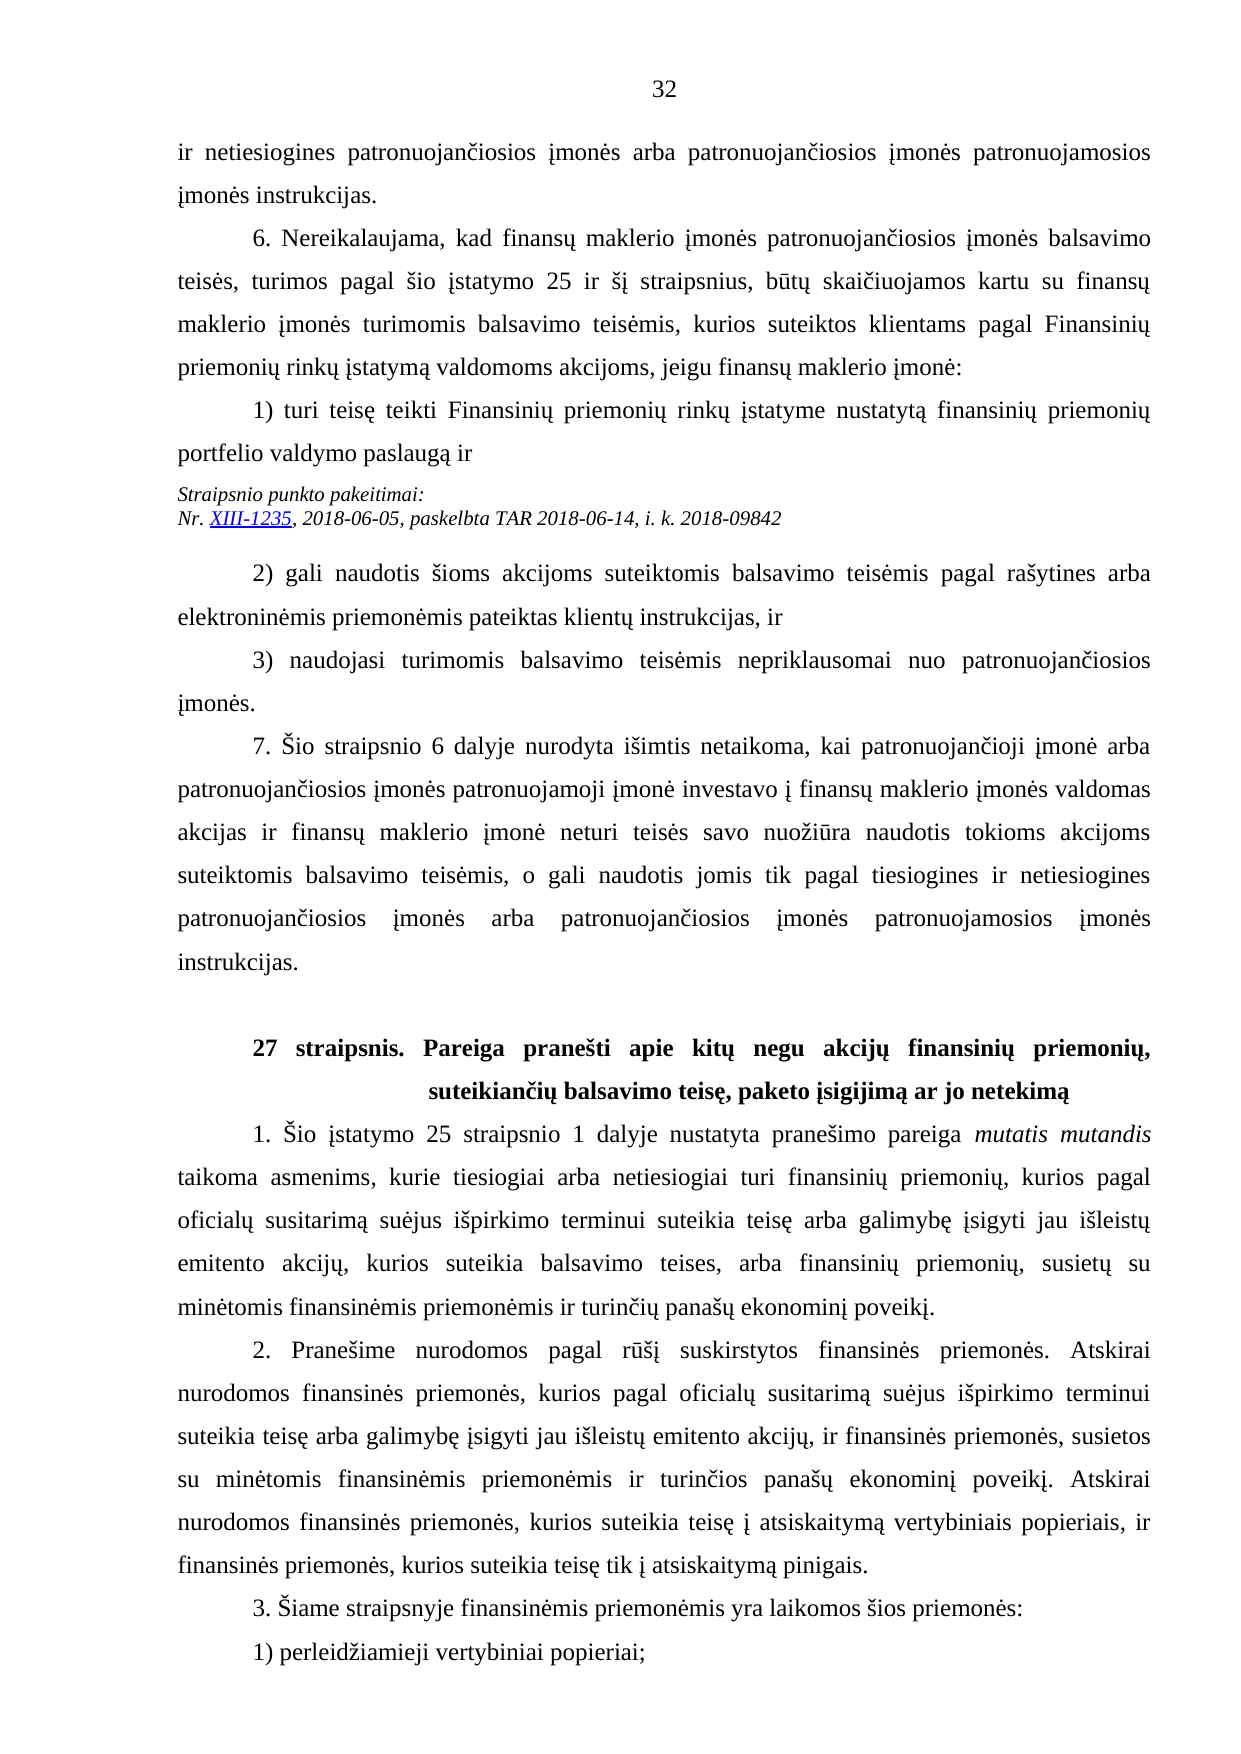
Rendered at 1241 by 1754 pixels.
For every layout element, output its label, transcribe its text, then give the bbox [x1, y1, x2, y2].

text 1) turi teisę teikti Finansinių priemonių rinkų įstatyme nustatytą finansinių priemonių portfelio valdymo paslaugą ir [177, 395, 1152, 467]
text 2. Pranešime nurodomos pagal rūšį suskirstytos finansinės priemonės. Atskirai nurodomos finansinės priemonės, kurios pagal oficialų susitarimą suėjus išpirkimo terminui suteikia teisę arba galimybę įsigyti jau išleistų emitento akcijų, ir finansinės priemonės, susietos su minėtomis finansinėmis priemonėmis ir turinčios panašų ekonominį poveikį. Atskirai nurodomos finansinės priemonės, kurios suteikia teisę į atsiskaitymą vertybiniais popieriais, ir finansinės priemonės, kurios suteikia teisę tik į atsiskaitymą pinigais. [177, 1335, 1152, 1579]
text Straipsnio punkto pakeitimai: [177, 482, 1152, 506]
text 27 straipsnis. Pareiga pranešti apie kitų negu akcijų finansinių priemonių, suteikiančių balsavimo teisę, paketo įsigijimą ar jo netekimą [252, 1033, 1152, 1105]
text 3. Šiame straipsnyje finansinėmis priemonėmis yra laikomos šios priemonės: [177, 1593, 1152, 1622]
text 3) naudojasi turimomis balsavimo teisėmis nepriklausomai nuo patronuojančiosios įmonės. [177, 645, 1152, 717]
text 7. Šio straipsnio 6 dalyje nurodyta išimtis netaikoma, kai patronuojančioji įmonė arba patronuojančiosios įmonės patronuojamoji įmonė investavo į finansų maklerio įmonės valdomas akcijas ir finansų maklerio įmonė neturi teisės savo nuožiūra naudotis tokioms akcijoms suteiktomis balsavimo teisėmis, o gali naudotis jomis tik pagal tiesiogines ir netiesiogines patronuojančiosios įmonės arba patronuojančiosios įmonės patronuojamosios įmonės instrukcijas. [177, 731, 1152, 975]
text ir netiesiogines patronuojančiosios įmonės arba patronuojančiosios įmonės patronuojamosios įmonės instrukcijas. [177, 137, 1152, 208]
text 1. Šio įstatymo 25 straipsnio 1 dalyje nustatyta pranešimo pareiga mutatis mutandis taikoma asmenims, kurie tiesiogiai arba netiesiogiai turi finansinių priemonių, kurios pagal oficialų susitarimą suėjus išpirkimo terminui suteikia teisę arba galimybę įsigyti jau išleistų emitento akcijų, kurios suteikia balsavimo teises, arba finansinių priemonių, susietų su minėtomis finansinėmis priemonėmis ir turinčių panašų ekonominį poveikį. [177, 1119, 1152, 1320]
text 2) gali naudotis šioms akcijoms suteiktomis balsavimo teisėmis pagal rašytines arba elektroninėmis priemonėmis pateiktas klientų instrukcijas, ir [177, 558, 1152, 630]
text 6. Nereikalaujama, kad finansų maklerio įmonės patronuojančiosios įmonės balsavimo teisės, turimos pagal šio įstatymo 25 ir šį straipsnius, būtų skaičiuojamos kartu su finansų maklerio įmonės turimomis balsavimo teisėmis, kurios suteiktos klientams pagal Finansinių priemonių rinkų įstatymą valdomoms akcijoms, jeigu finansų maklerio įmonė: [177, 223, 1152, 381]
text Nr. XIII-1235, 2018-06-05, paskelbta TAR 2018-06-14, i. k. 2018-09842 [177, 506, 1152, 530]
text 1) perleidžiamieji vertybiniai popieriai; [177, 1637, 1152, 1665]
